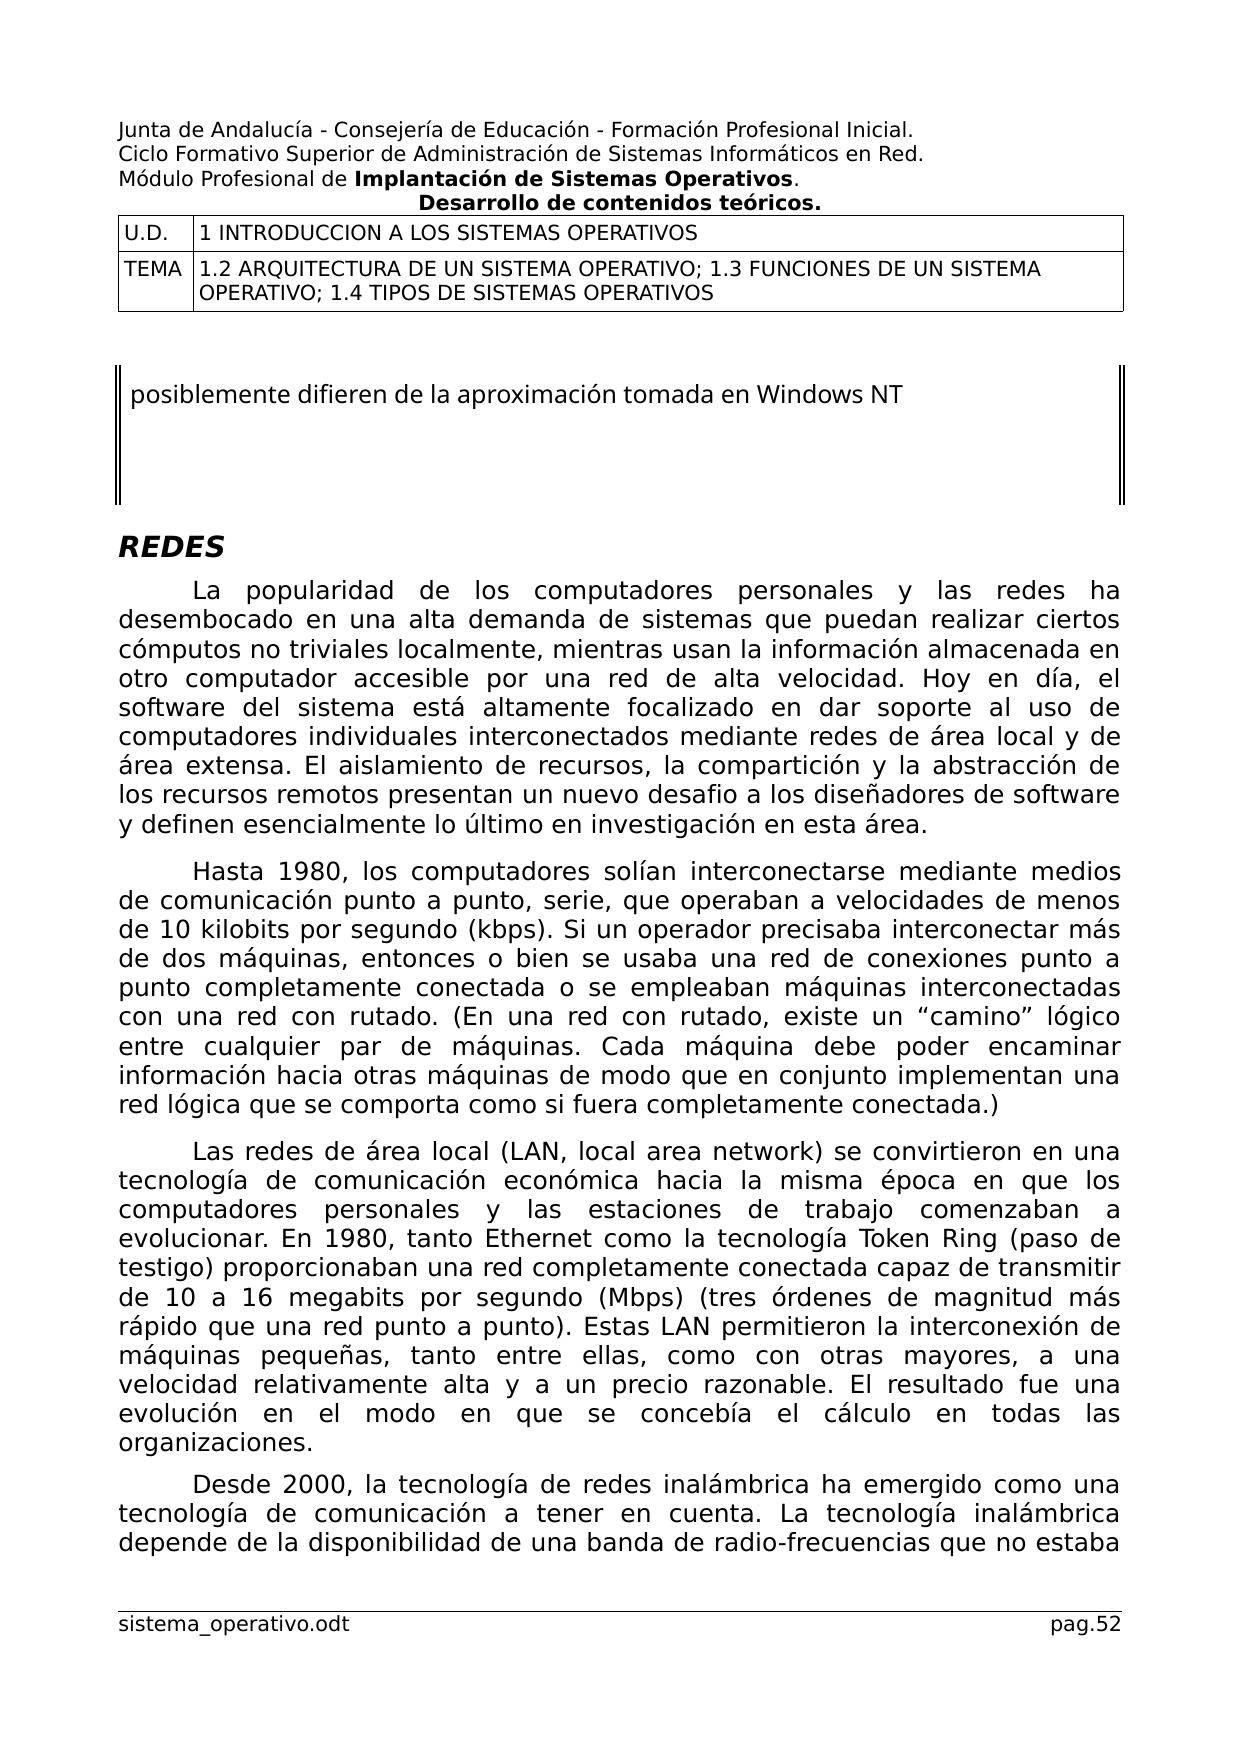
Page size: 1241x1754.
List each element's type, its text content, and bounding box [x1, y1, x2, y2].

text Desde 2000, la tecnología de redes inalámbrica ha emergido como una tecnología de comunicación a tener en cuenta. La tecnología inalámbrica depende de la disponibilidad de una banda de radio-frecuencias que no estaba [118, 1470, 1122, 1558]
subtitle REDES [118, 530, 1122, 564]
text Las redes de área local (LAN, local area network) se convirtieron en una tecnología de comunicación económica hacia la misma época en que los computadores personales y las estaciones de trabajo comenzaban a evolucionar. En 1980, tanto Ethernet como la tecnología Token Ring (paso de testigo) proporcionaban una red completamente conectada capaz de transmitir de 10 a 16 megabits por segundo (Mbps) (tres órdenes de magnitud más rápido que una red punto a punto). Estas LAN permitieron la interconexión de máquinas pequeñas, tanto entre ellas, como con otras mayores, a una velocidad relativamente alta y a un precio razonable. El resultado fue una evolución en el modo en que se concebía el cálculo en todas las organizaciones. [118, 1137, 1122, 1458]
text Hasta 1980, los computadores solían interconectarse mediante medios de comunicación punto a punto, serie, que operaban a velocidades de menos de 10 kilobits por segundo (kbps). Si un operador precisaba interconectar más de dos máquinas, entonces o bien se usaba una red de conexiones punto a punto completamente conectada o se empleaban máquinas interconectadas con una red con rutado. (En una red con rutado, existe un “camino” lógico entre cualquier par de máquinas. Cada máquina debe poder encaminar información hacia otras máquinas de modo que en conjunto implementan una red lógica que se comporta como si fuera completamente conectada.) [118, 857, 1122, 1119]
table_cell [121, 435, 1119, 505]
table_header Windows CE (Pocket PC) Windows CE (también llamado Pocket PC cuando se usa con una PDA) se desarrolló a partir de dos proyectos de desarrollo de Microsoft que no culminaron en productos: Microsoft-at-Work y Pulsar. Ambos proyectos tenían su propio grupo de trabajo de SO, aunque ambos sistemas operativos tuvieran requisitos similares, y fue decisión de la empresa que se diseñara un nuevo SO que pudiera unir los requisitos de ambos proyectos. El SO original Windows CE era un SO orientado al objeto (OO), pero según se diseñaba el sistema OO, un pequeño grupo de diseñadores de CE crearon un núcleo de SO alternativo que implementaba un subconjunto del API Win32 (el “nuevo núcleo” o simplemente “nk”. El núcleo nk finalmente se convirtió en el SO Windows CE. Los objetivos de Windows CE difieren considerablemente de aquellos que desembocaron en Windows NT. Por ejemplo, era preciso que Windows NT soportara interfaces de SO de legado; es decir, tenía que permitir la ejecución de aplicaciones MS-DOS, Win16, e incluso aplicaciones de OS/2 sobre Windows NT. Windows CE no tenía esos requisitos de legado puesto que estaba dirigido a un dominio de aplicación distinto de todos los sistemas operativos previos de Microsoft. Sin embargo, Windows CE se diseñó para ser implementado sobre un espectro muy diferente de plataformas. Como resultado, emplea una capa de abstracción de hardware denominada la capa de abstracción OEM (OAL, OEM abstraction layer). La versión 1.0 de Windows CE se implementó para funcionar en un PC de mano. La versión 2 y siguientes son sistemas modulares configurables (como VxWorks) mediante una herramienta de construcción de plataformas (Platform Builder). Es decir, en lugar de recompilar el SO para diferentes configuraciones de hardware, los diferentes conjuntos de componentes del SO pueden combinarse para crear diferentes versiones del SO que se enlazan para su uso en un PC de mano, un computador de automoción, videojuegos, aparatos para la televisión, y otros. Normalmente se espera de un sistema operativo para dispositivos de consumo que proporcione el mismo nivel de gráficos y de red que el que tenemos en un sistema de sobremesa. Windows CE no soporta el conjunto completo de gráficos, gestión de ventanas, y funciones de red definidas en el API Win32 (es decir, que están implementadas en Windows NT). Esto simplifica enormemente el diseño de Windows CE. Windows CE está diseñado para ser usado como un sistema embebido. Las apli caciones de sistemas embebidos suelen requerir que el SO garantice que puede proporcionar ciertos tipos de servicio antes de determinado tiempo límite. Esto influye en el diseño de la gestión de interrupciones de Windows CE, y los diseños de manejadores de dispositivos y planificación de hilos de forma que posiblemente difieren de la aproximación tomada en Windows NT [121, 365, 1119, 435]
text La popularidad de los computadores personales y las redes ha desembocado en una alta demanda de sistemas que puedan realizar ciertos cómputos no triviales localmente, mientras usan la información almacenada en otro computador accesible por una red de alta velocidad. Hoy en día, el software del sistema está altamente focalizado en dar soporte al uso de computadores individuales interconectados mediante redes de área local y de área extensa. El aislamiento de recursos, la compartición y la abstracción de los recursos remotos presentan un nuevo desafio a los diseñadores de software y definen esencialmente lo último en investigación en esta área. [118, 577, 1122, 839]
